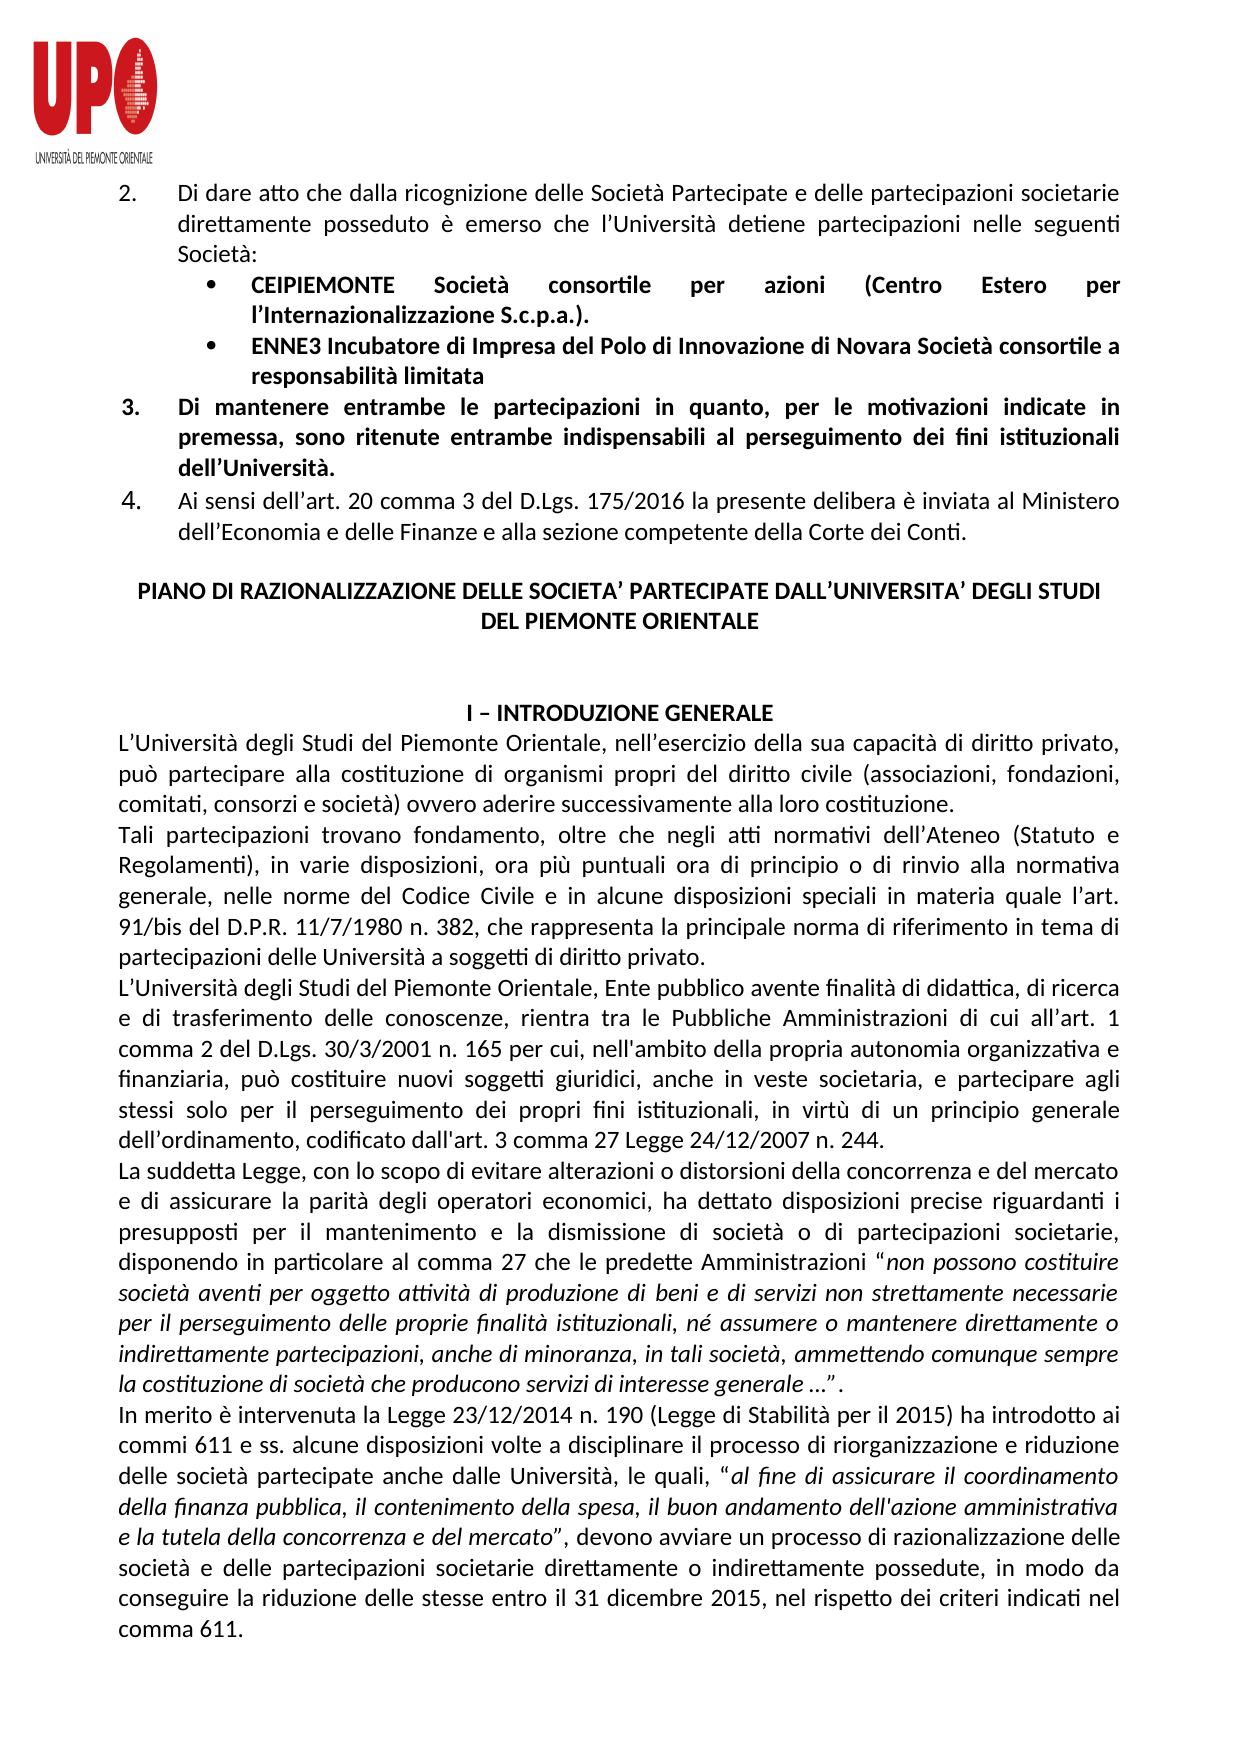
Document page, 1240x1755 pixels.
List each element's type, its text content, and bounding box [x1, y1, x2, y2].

list Ai sensi dell’art. 20 comma 3 del D.Lgs. 175/2016 la presente delibera è inviata al Ministero dell’Economia e delle Finanze e alla sezione competente della Corte dei Conti. [121, 482, 1121, 547]
list Di dare atto che dalla ricognizione delle Società Partecipate e delle partecipazioni societarie direttamente posseduto è emerso che l’Università detiene partecipazioni nelle seguenti Società: [118, 177, 1121, 269]
text L’Università degli Studi del Piemonte Orientale, nell’esercizio della sua capacità di diritto privato, può partecipare alla costituzione di organismi propri del diritto civile (associazioni, fondazioni, comitati, consorzi e società) ovvero aderire successivamente alla loro costituzione. [118, 728, 1121, 819]
list Di mantenere entrambe le partecipazioni in quanto, per le motivazioni indicate in premessa, sono ritenute entrambe indispensabili al perseguimento dei fini istituzionali dell’Università. [121, 391, 1121, 482]
text I – INTRODUZIONE GENERALE [118, 697, 1121, 728]
text La suddetta Legge, con lo scopo di evitare alterazioni o distorsioni della concorrenza e del mercato e di assicurare la parità degli operatori economici, ha dettato disposizioni precise riguardanti i presupposti per il mantenimento e la dismissione di società o di partecipazioni societarie, disponendo in particolare al comma 27 che le predette Amministrazioni “non possono costituire società aventi per oggetto attività di produzione di beni e di servizi non strettamente necessarie per il perseguimento delle proprie finalità istituzionali, né assumere o mantenere direttamente o indirettamente partecipazioni, anche di minoranza, in tali società, ammettendo comunque sempre la costituzione di società che producono servizi di interesse generale …”. [118, 1155, 1121, 1399]
text PIANO DI RAZIONALIZZAZIONE DELLE SOCIETA’ PARTECIPATE DALL’UNIVERSITA’ DEGLI STUDI DEL PIEMONTE ORIENTALE [118, 575, 1121, 636]
text In merito è intervenuta la Legge 23/12/2014 n. 190 (Legge di Stabilità per il 2015) ha introdotto ai commi 611 e ss. alcune disposizioni volte a disciplinare il processo di riorganizzazione e riduzione delle società partecipate anche dalle Università, le quali, “al fine di assicurare il coordinamento della finanza pubblica, il contenimento della spesa, il buon andamento dell'azione amministrativa e la tutela della concorrenza e del mercato”, devono avviare un processo di razionalizzazione delle società e delle partecipazioni societarie direttamente o indirettamente possedute, in modo da conseguire la riduzione delle stesse entro il 31 dicembre 2015, nel rispetto dei criteri indicati nel comma 611. [118, 1399, 1121, 1643]
text Tali partecipazioni trovano fondamento, oltre che negli atti normativi dell’Ateneo (Statuto e Regolamenti), in varie disposizioni, ora più puntuali ora di principio o di rinvio alla normativa generale, nelle norme del Codice Civile e in alcune disposizioni speciali in materia quale l’art. 91/bis del D.P.R. 11/7/1980 n. 382, che rappresenta la principale norma di riferimento in tema di partecipazioni delle Università a soggetti di diritto privato. [118, 819, 1121, 972]
list CEIPIEMONTE Società consortile per azioni (Centro Estero per l’Internazionalizzazione S.c.p.a.). [207, 269, 1121, 330]
text L’Università degli Studi del Piemonte Orientale, Ente pubblico avente finalità di didattica, di ricerca e di trasferimento delle conoscenze, rientra tra le Pubbliche Amministrazioni di cui all’art. 1 comma 2 del D.Lgs. 30/3/2001 n. 165 per cui, nell'ambito della propria autonomia organizzativa e finanziaria, può costituire nuovi soggetti giuridici, anche in veste societaria, e partecipare agli stessi solo per il perseguimento dei propri fini istituzionali, in virtù di un principio generale dell’ordinamento, codificato dall'art. 3 comma 27 Legge 24/12/2007 n. 244. [118, 972, 1121, 1155]
list ENNE3 Incubatore di Impresa del Polo di Innovazione di Novara Società consortile a responsabilità limitata [207, 330, 1121, 391]
